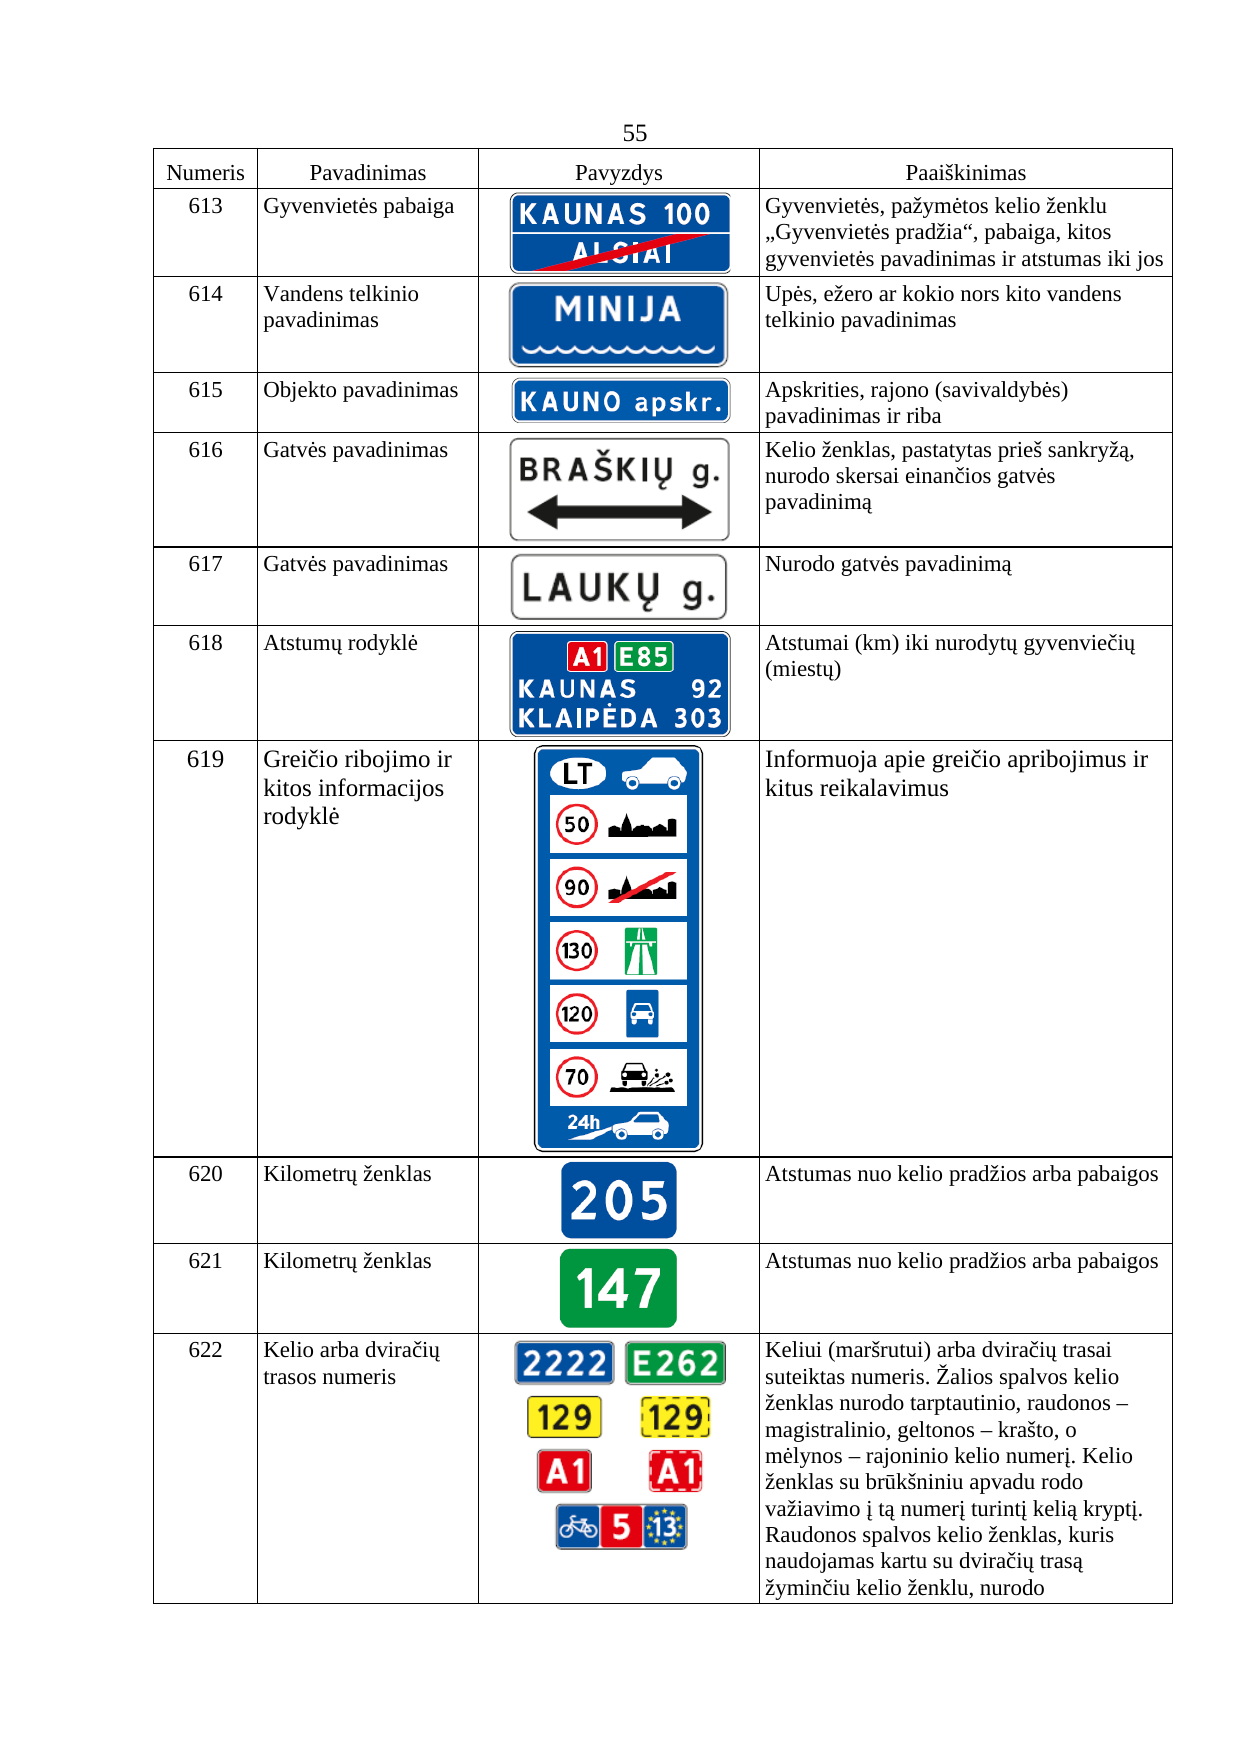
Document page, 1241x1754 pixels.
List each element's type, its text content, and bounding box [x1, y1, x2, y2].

table_cell [479, 548, 759, 625]
table_cell [479, 1244, 759, 1333]
table_header Paaiškinimas [760, 149, 1172, 188]
table_cell [479, 626, 759, 740]
table_cell Gyvenvietės, pažymėtos kelio ženklu „Gyvenvietės pradžia“, pabaiga, kitos gyvenvietės pavadinimas ir atstumas iki jos [760, 189, 1172, 276]
table_cell Apskrities, rajono (savivaldybės) pavadinimas ir riba [760, 373, 1172, 432]
table_cell Atstumas nuo kelio pradžios arba pabaigos [760, 1244, 1172, 1333]
table_cell [479, 1334, 759, 1603]
table_cell Informuoja apie greičio apribojimus ir kitus reikalavimus [760, 741, 1172, 1156]
table_cell 617 [154, 548, 257, 625]
table_cell Atstumas nuo kelio pradžios arba pabaigos [760, 1158, 1172, 1243]
table_header Pavadinimas [258, 149, 478, 188]
table_cell [479, 373, 759, 432]
table_cell Atstumai (km) iki nurodytų gyvenviečių (miestų) [760, 626, 1172, 740]
table_cell Keliui (maršrutui) arba dviračių trasai suteiktas numeris. Žalios spalvos kelio ženklas nurodo tarptautinio, raudonos – magistralinio, geltonos – krašto, o mėlynos – rajoninio kelio numerį. Kelio ženklas su brūkšniniu apvadu rodo važiavimo į tą numerį turintį kelią kryptį. Raudonos spalvos kelio ženklas, kuris naudojamas kartu su dviračių trasą žyminčiu kelio ženklu, nurodo [760, 1334, 1172, 1603]
table_cell Nurodo gatvės pavadinimą [760, 548, 1172, 625]
table_cell [479, 1158, 759, 1243]
table_cell Gatvės pavadinimas [258, 433, 478, 546]
table_cell 618 [154, 626, 257, 740]
table_cell Kilometrų ženklas [258, 1158, 478, 1243]
table_header Pavyzdys [479, 149, 759, 188]
table_cell Vandens telkinio pavadinimas [258, 277, 478, 372]
table_cell 614 [154, 277, 257, 372]
table_cell Gyvenvietės pabaiga [258, 189, 478, 276]
table_cell 620 [154, 1158, 257, 1243]
table_cell 613 [154, 189, 257, 276]
table_cell Upės, ežero ar kokio nors kito vandens telkinio pavadinimas [760, 277, 1172, 372]
table_cell Greičio ribojimo ir kitos informacijos rodyklė [258, 741, 478, 1156]
table_cell 616 [154, 433, 257, 546]
table_cell 619 [154, 741, 257, 1156]
table_cell 622 [154, 1334, 257, 1603]
table_cell 615 [154, 373, 257, 432]
table_cell 621 [154, 1244, 257, 1333]
table_cell Objekto pavadinimas [258, 373, 478, 432]
table_cell [479, 433, 759, 546]
table_cell Kilometrų ženklas [258, 1244, 478, 1333]
table_cell Atstumų rodyklė [258, 626, 478, 740]
table_cell Gatvės pavadinimas [258, 548, 478, 625]
table_cell Kelio arba dviračių trasos numeris [258, 1334, 478, 1603]
table_header Numeris [154, 149, 257, 188]
table_cell [479, 277, 759, 372]
table_cell Kelio ženklas, pastatytas prieš sankryžą, nurodo skersai einančios gatvės pavadinimą [760, 433, 1172, 546]
table_cell [479, 189, 759, 276]
table_cell [479, 741, 759, 1156]
